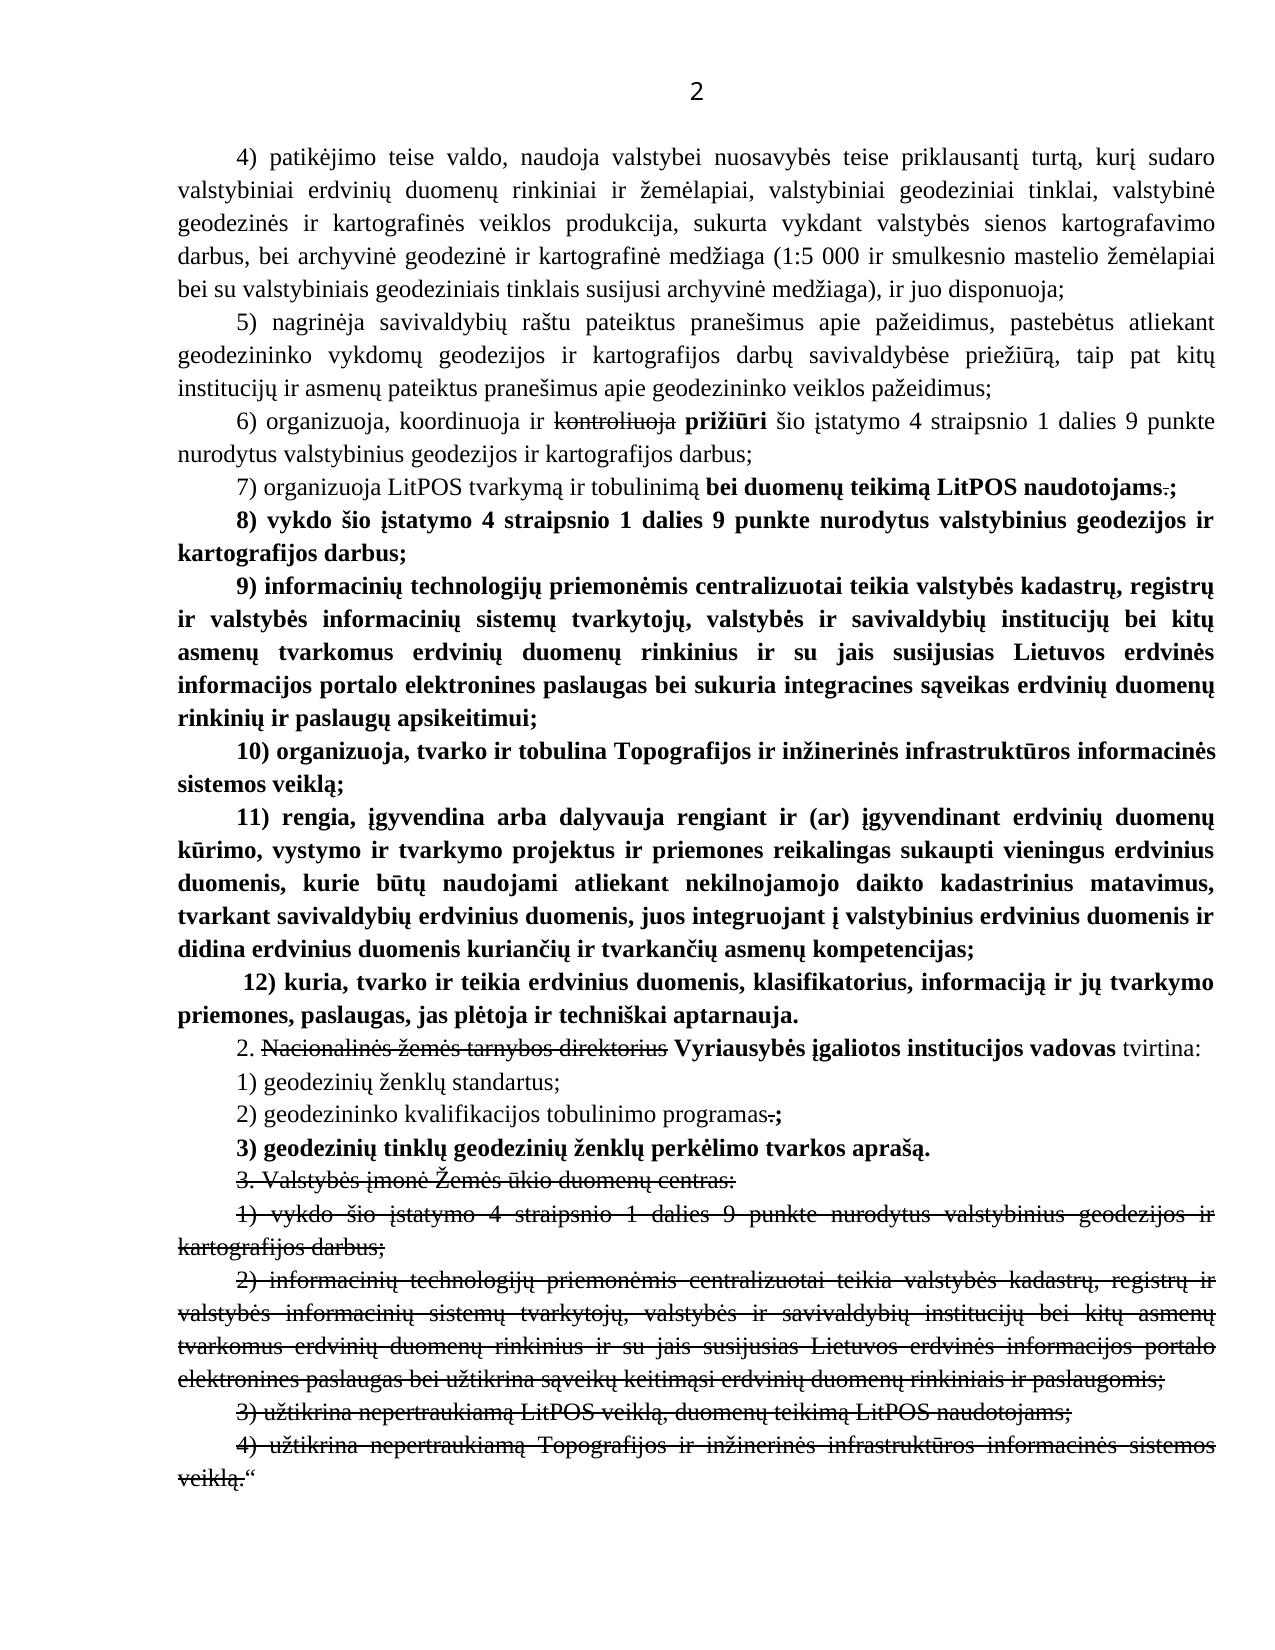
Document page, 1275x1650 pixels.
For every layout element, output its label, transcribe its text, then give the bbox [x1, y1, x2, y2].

text 2) informacinių technologijų priemonėmis centralizuotai teikia valstybės kadastrų, registrų ir valstybės informacinių sistemų tvarkytojų, valstybės ir savivaldybių institucijų bei kitų asmenų tvarkomus erdvinių duomenų rinkinius ir su jais susijusias Lietuvos erdvinės informacijos portalo elektronines paslaugas bei užtikrina sąveikų keitimąsi erdvinių duomenų rinkiniais ir paslaugomis; [177, 1314, 1216, 1346]
text 3) geodezinių tinklų geodezinių ženklų perkėlimo tvarkos aprašą. [177, 1133, 1216, 1161]
text 6) organizuoja, koordinuoja ir kontroliuoja prižiūri šio įstatymo 4 straipsnio 1 dalies 9 punkte nurodytus valstybinius geodezijos ir kartografijos darbus; [177, 406, 1216, 468]
text 2) geodezininko kvalifikacijos tobulinimo programas.; [177, 1099, 1216, 1128]
text 9) informacinių technologijų priemonėmis centralizuotai teikia valstybės kadastrų, registrų ir valstybės informacinių sistemų tvarkytojų, valstybės ir savivaldybių institucijų bei kitų asmenų tvarkomus erdvinių duomenų rinkinius ir su jais susijusias Lietuvos erdvinės informacijos portalo elektronines paslaugas bei sukuria integracines sąveikas erdvinių duomenų rinkinių ir paslaugų apsikeitimui; [177, 571, 1216, 732]
text 7) organizuoja LitPOS tvarkymą ir tobulinimą bei duomenų teikimą LitPOS naudotojams.; [177, 472, 1216, 501]
text 2) informacinių technologijų priemonėmis centralizuotai teikia valstybės kadastrų, registrų ir valstybės informacinių sistemų tvarkytojų, valstybės ir savivaldybių institucijų bei kitų asmenų tvarkomus erdvinių duomenų rinkinius ir su jais susijusias Lietuvos erdvinės informacijos portalo elektronines paslaugas bei užtikrina sąveikų keitimąsi erdvinių duomenų rinkiniais ir paslaugomis; [177, 1265, 1216, 1313]
text 5) nagrinėja savivaldybių raštu pateiktus pranešimus apie pažeidimus, pastebėtus atliekant geodezininko vykdomų geodezijos ir kartografijos darbų savivaldybėse priežiūrą, taip pat kitų institucijų ir asmenų pateiktus pranešimus apie geodezininko veiklos pažeidimus; [177, 307, 1216, 402]
text 1) vykdo šio įstatymo 4 straipsnio 1 dalies 9 punkte nurodytus valstybinius geodezijos ir kartografijos darbus; [177, 1199, 1216, 1260]
text 1) geodezinių ženklų standartus; [177, 1067, 1216, 1095]
text 10) organizuoja, tvarko ir tobulina Topografijos ir inžinerinės infrastruktūros informacinės sistemos veiklą; [177, 736, 1216, 798]
text 11) rengia, įgyvendina arba dalyvauja rengiant ir (ar) įgyvendinant erdvinių duomenų kūrimo, vystymo ir tvarkymo projektus ir priemones reikalingas sukaupti vieningus erdvinius duomenis, kurie būtų naudojami atliekant nekilnojamojo daikto kadastrinius matavimus, tvarkant savivaldybių erdvinius duomenis, juos integruojant į valstybinius erdvinius duomenis ir didina erdvinius duomenis kuriančių ir tvarkančių asmenų kompetencijas; [177, 802, 1216, 963]
text 3. Valstybės įmonė Žemės ūkio duomenų centras: [177, 1166, 1216, 1194]
text 4) patikėjimo teise valdo, naudoja valstybei nuosavybės teise priklausantį turtą, kurį sudaro valstybiniai erdvinių duomenų rinkiniai ir žemėlapiai, valstybiniai geodeziniai tinklai, valstybinė geodezinės ir kartografinės veiklos produkcija, sukurta vykdant valstybės sienos kartografavimo darbus, bei archyvinė geodezinė ir kartografinė medžiaga (1:5 000 ir smulkesnio mastelio žemėlapiai bei su valstybiniais geodeziniais tinklais susijusi archyvinė medžiaga), ir juo disponuoja; [177, 142, 1216, 303]
text 12) kuria, tvarko ir teikia erdvinius duomenis, klasifikatorius, informaciją ir jų tvarkymo priemones, paslaugas, jas plėtoja ir techniškai aptarnauja. [177, 967, 1216, 1029]
text 4) užtikrina nepertraukiamą Topografijos ir inžinerinės infrastruktūros informacinės sistemos veiklą.“ [177, 1430, 1216, 1492]
text 8) vykdo šio įstatymo 4 straipsnio 1 dalies 9 punkte nurodytus valstybinius geodezijos ir kartografijos darbus; [177, 505, 1216, 567]
text 2) informacinių technologijų priemonėmis centralizuotai teikia valstybės kadastrų, registrų ir valstybės informacinių sistemų tvarkytojų, valstybės ir savivaldybių institucijų bei kitų asmenų tvarkomus erdvinių duomenų rinkinius ir su jais susijusias Lietuvos erdvinės informacijos portalo elektronines paslaugas bei užtikrina sąveikų keitimąsi erdvinių duomenų rinkiniais ir paslaugomis; [177, 1347, 1216, 1392]
text 2. Nacionalinės žemės tarnybos direktorius Vyriausybės įgaliotos institucijos vadovas tvirtina: [177, 1033, 1216, 1062]
text 3) užtikrina nepertraukiamą LitPOS veiklą, duomenų teikimą LitPOS naudotojams; [177, 1397, 1216, 1426]
